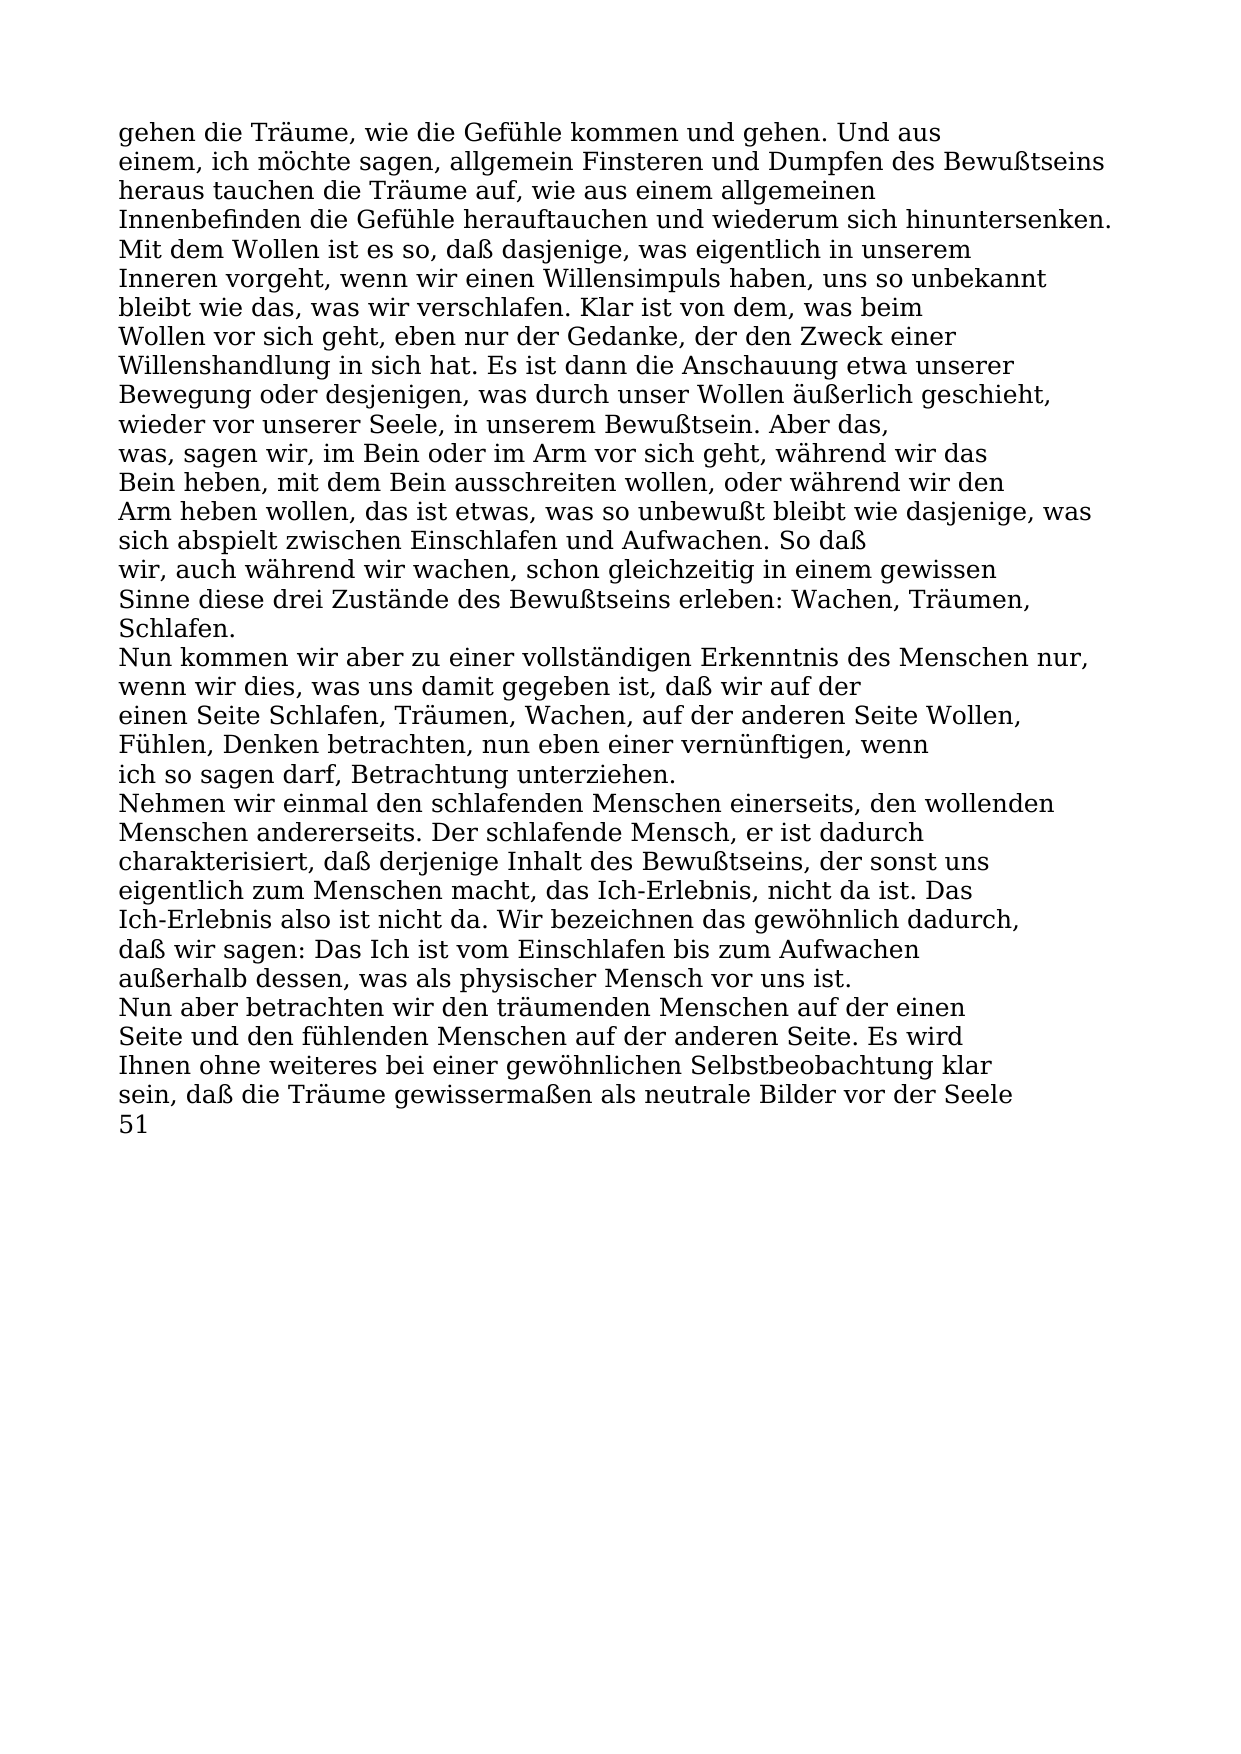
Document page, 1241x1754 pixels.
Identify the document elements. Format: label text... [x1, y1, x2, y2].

text Inneren vorgeht, wenn wir einen Willensimpuls haben, uns so unbekannt bleibt wie das, was wir verschlafen. Klar ist von dem, was beim [118, 264, 1122, 322]
text Innenbefinden die Gefühle herauftauchen und wiederum sich hinuntersenken. [118, 206, 1122, 235]
text außerhalb dessen, was als physischer Mensch vor uns ist. [118, 964, 1122, 993]
text Willenshandlung in sich hat. Es ist dann die Anschauung etwa unserer Bewegung oder desjenigen, was durch unser Wollen äußerlich geschieht, wieder vor unserer Seele, in unserem Bewußtsein. Aber das, [118, 351, 1122, 439]
text einen Seite Schlafen, Träumen, Wachen, auf der anderen Seite Wollen, Fühlen, Denken betrachten, nun eben einer vernünftigen, wenn [118, 701, 1122, 760]
text sein, daß die Träume gewissermaßen als neutrale Bilder vor der Seele [118, 1081, 1122, 1110]
text Wollen vor sich geht, eben nur der Gedanke, der den Zweck einer [118, 322, 1122, 351]
text charakterisiert, daß derjenige Inhalt des Bewußtseins, der sonst uns [118, 847, 1122, 876]
text daß wir sagen: Das Ich ist vom Einschlafen bis zum Aufwachen [118, 935, 1122, 964]
text 51 [118, 1110, 1122, 1139]
text Sinne diese drei Zustände des Bewußtseins erleben: Wachen, Träumen, Schlafen. [118, 585, 1122, 643]
text Seite und den fühlenden Menschen auf der anderen Seite. Es wird [118, 1022, 1122, 1051]
text Nehmen wir einmal den schlafenden Menschen einerseits, den wollenden Menschen andererseits. Der schlafende Mensch, er ist dadurch [118, 789, 1122, 847]
text Ich-Erlebnis also ist nicht da. Wir bezeichnen das gewöhnlich dadurch, [118, 906, 1122, 935]
text einem, ich möchte sagen, allgemein Finsteren und Dumpfen des Bewußtseins heraus tauchen die Träume auf, wie aus einem allgemeinen [118, 147, 1122, 206]
text ich so sagen darf, Betrachtung unterziehen. [118, 760, 1122, 789]
text wir, auch während wir wachen, schon gleichzeitig in einem gewissen [118, 556, 1122, 585]
text gehen die Träume, wie die Gefühle kommen und gehen. Und aus [118, 118, 1122, 147]
text eigentlich zum Menschen macht, das Ich-Erlebnis, nicht da ist. Das [118, 876, 1122, 906]
text Bein heben, mit dem Bein ausschreiten wollen, oder während wir den [118, 468, 1122, 497]
text Ihnen ohne weiteres bei einer gewöhnlichen Selbstbeobachtung klar [118, 1051, 1122, 1081]
text Nun kommen wir aber zu einer vollständigen Erkenntnis des Menschen nur, wenn wir dies, was uns damit gegeben ist, daß wir auf der [118, 643, 1122, 701]
text Nun aber betrachten wir den träumenden Menschen auf der einen [118, 993, 1122, 1022]
text Mit dem Wollen ist es so, daß dasjenige, was eigentlich in unserem [118, 235, 1122, 264]
text Arm heben wollen, das ist etwas, was so unbewußt bleibt wie dasjenige, was sich abspielt zwischen Einschlafen und Aufwachen. So daß [118, 497, 1122, 556]
text was, sagen wir, im Bein oder im Arm vor sich geht, während wir das [118, 439, 1122, 468]
